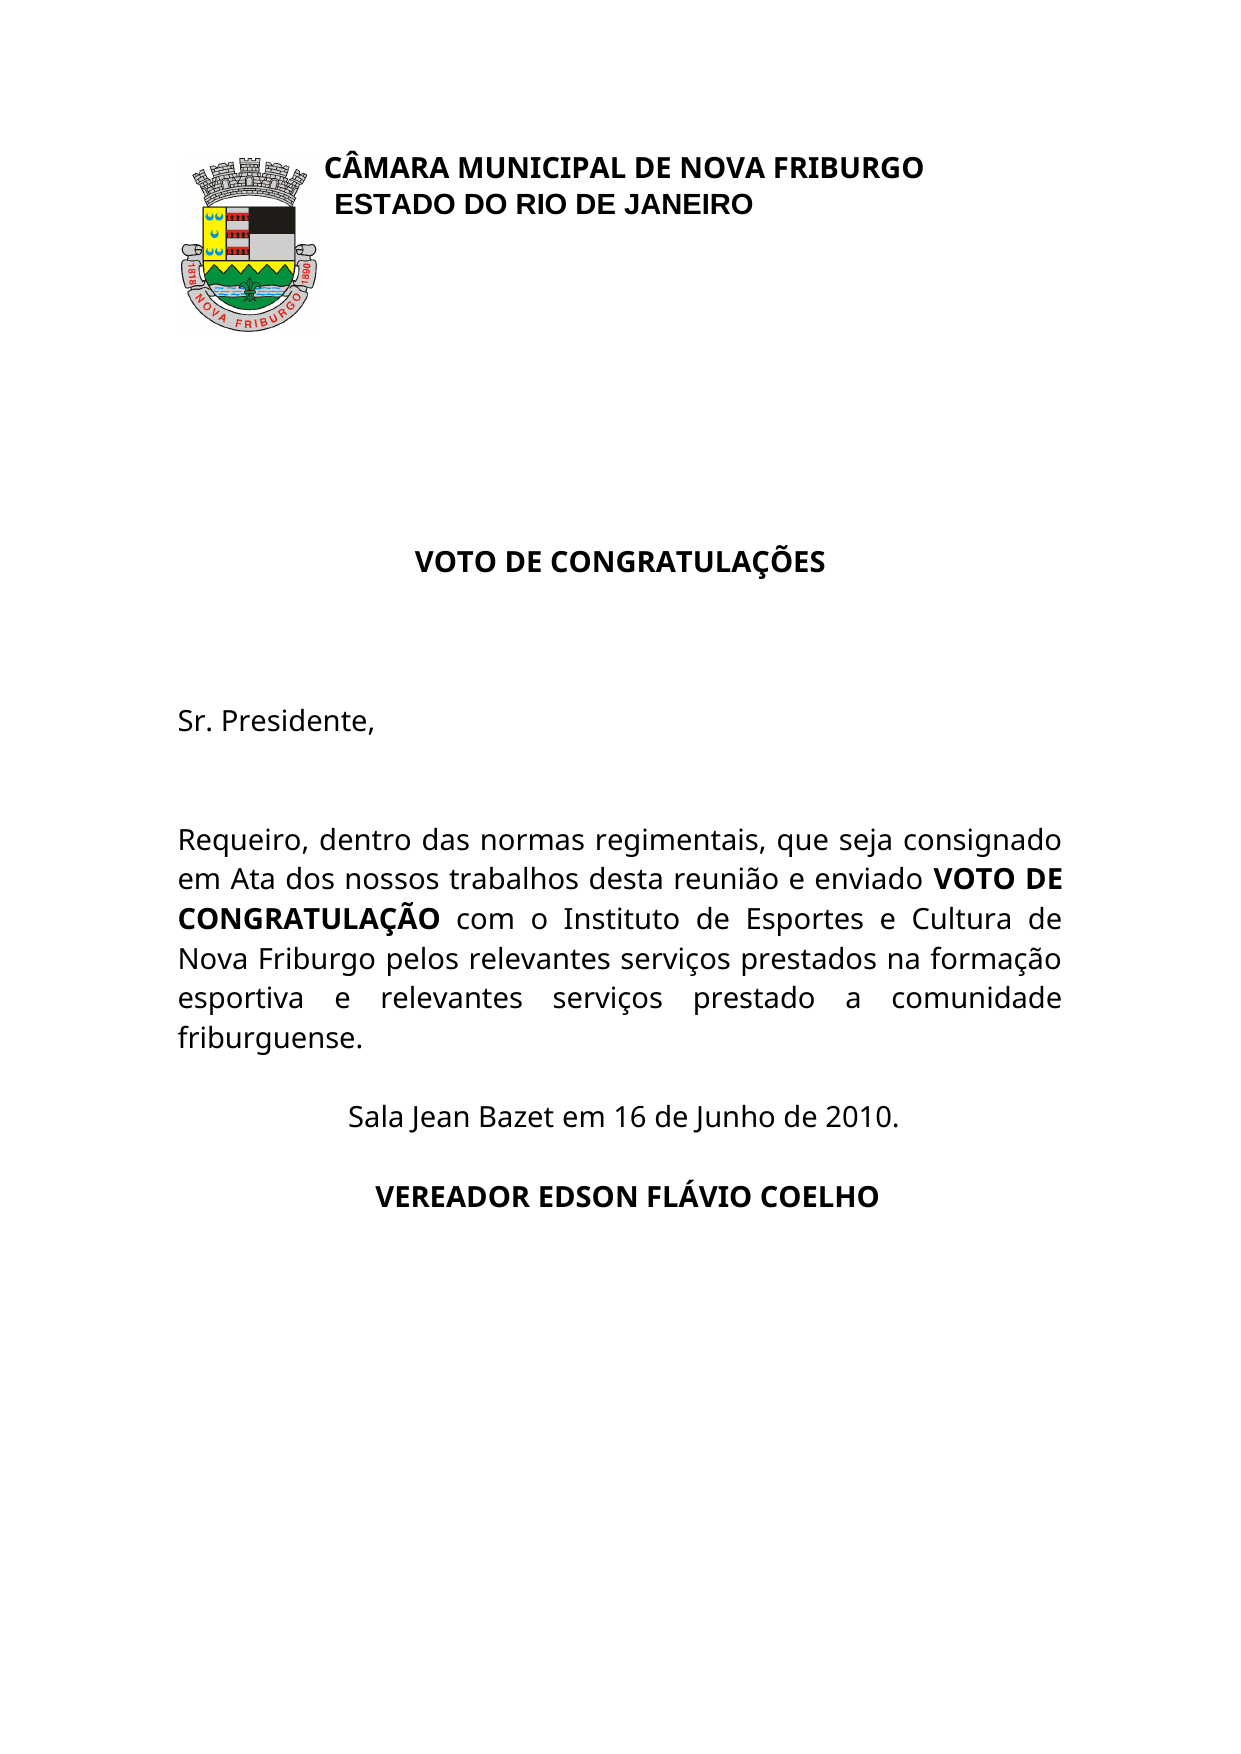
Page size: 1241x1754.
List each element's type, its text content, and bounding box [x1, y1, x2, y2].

text Sala Jean Bazet em 16 de Junho de 2010. [177, 1097, 1063, 1136]
text CÂMARA MUNICIPAL DE NOVA FRIBURGO [177, 148, 1063, 187]
text VEREADOR EDSON FLÁVIO COELHO [177, 1176, 1063, 1216]
text VOTO DE CONGRATULAÇÕES [177, 541, 1063, 581]
text ESTADO DO RIO DE JANEIRO [320, 187, 1063, 221]
text Sr. Presidente, [177, 700, 1063, 739]
text Requeiro, dentro das normas regimentais, que seja consignado em Ata dos nossos trabalhos desta reunião e enviado VOTO DE CONGRATULAÇÃO com o Instituto de Esportes e Cultura de Nova Friburgo pelos relevantes serviços prestados na formação esportiva e relevantes serviços prestado a comunidade friburguense. [177, 819, 1063, 1057]
